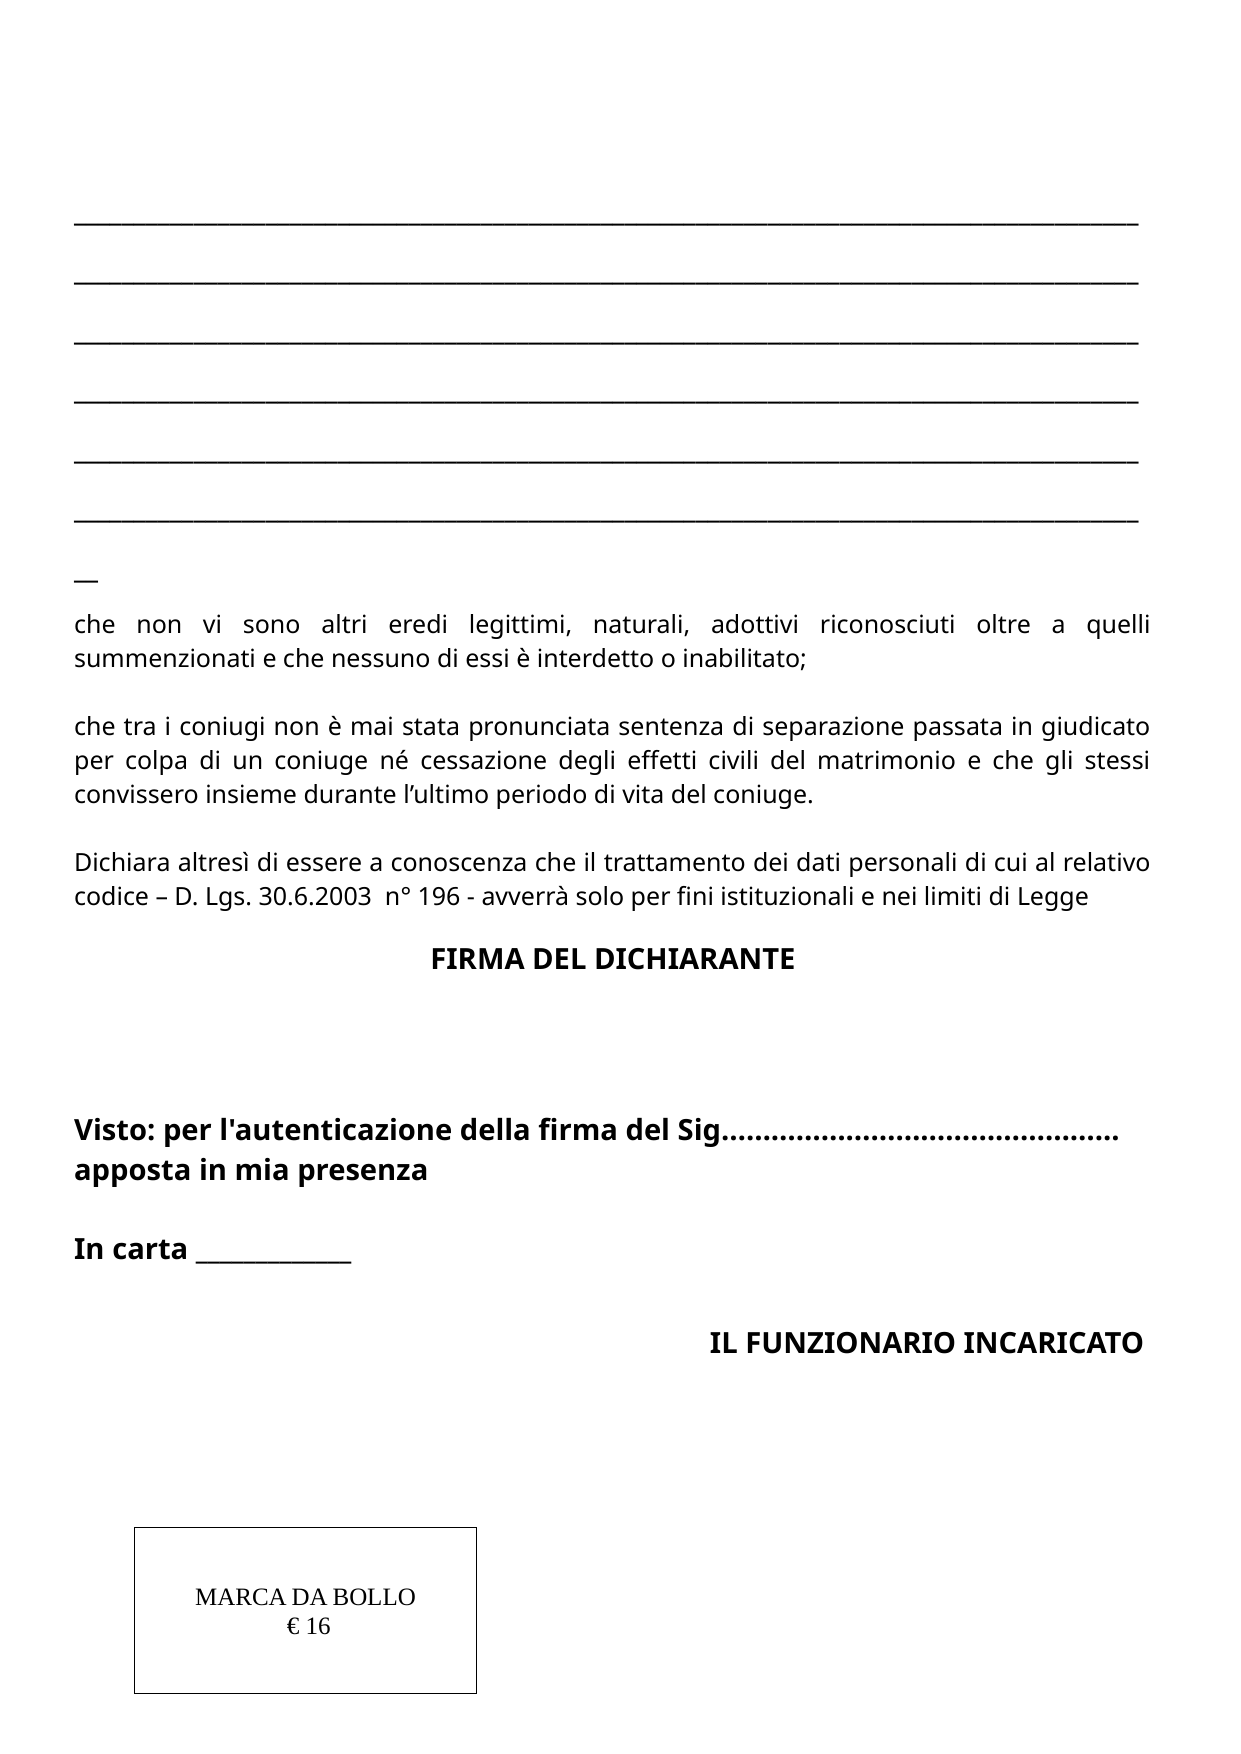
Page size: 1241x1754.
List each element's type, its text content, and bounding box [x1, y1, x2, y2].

text IL FUNZIONARIO INCARICATO [74, 1322, 1152, 1362]
text Visto: per l'autenticazione della firma del Sig………………………………………... [74, 1109, 1152, 1149]
text che non vi sono altri eredi legittimi, naturali, adottivi riconosciuti oltre a quelli summenzionati e che nessuno di essi è interdetto o inabilitato; [74, 607, 1152, 675]
text apposta in mia presenza [74, 1149, 1152, 1189]
text Dichiara altresì di essere a conoscenza che il trattamento dei dati personali di cui al relativo codice – D. Lgs. 30.6.2003 n° 196 - avverrà solo per fini istituzionali e nei limiti di Legge [74, 845, 1152, 913]
text ________________________________________________________________________________________________________________________________________________________________________________________________________________________________________________________________________________________________________________________________________________________________________________________________________________________________________________________________________________________________________________________________________________________ [74, 190, 1152, 587]
text FIRMA DEL DICHIARANTE [74, 938, 1152, 978]
text In carta _____________ [74, 1228, 1152, 1268]
text che tra i coniugi non è mai stata pronunciata sentenza di separazione passata in giudicato per colpa di un coniuge né cessazione degli effetti civili del matrimonio e che gli stessi convissero insieme durante l’ultimo periodo di vita del coniuge. [74, 709, 1152, 811]
